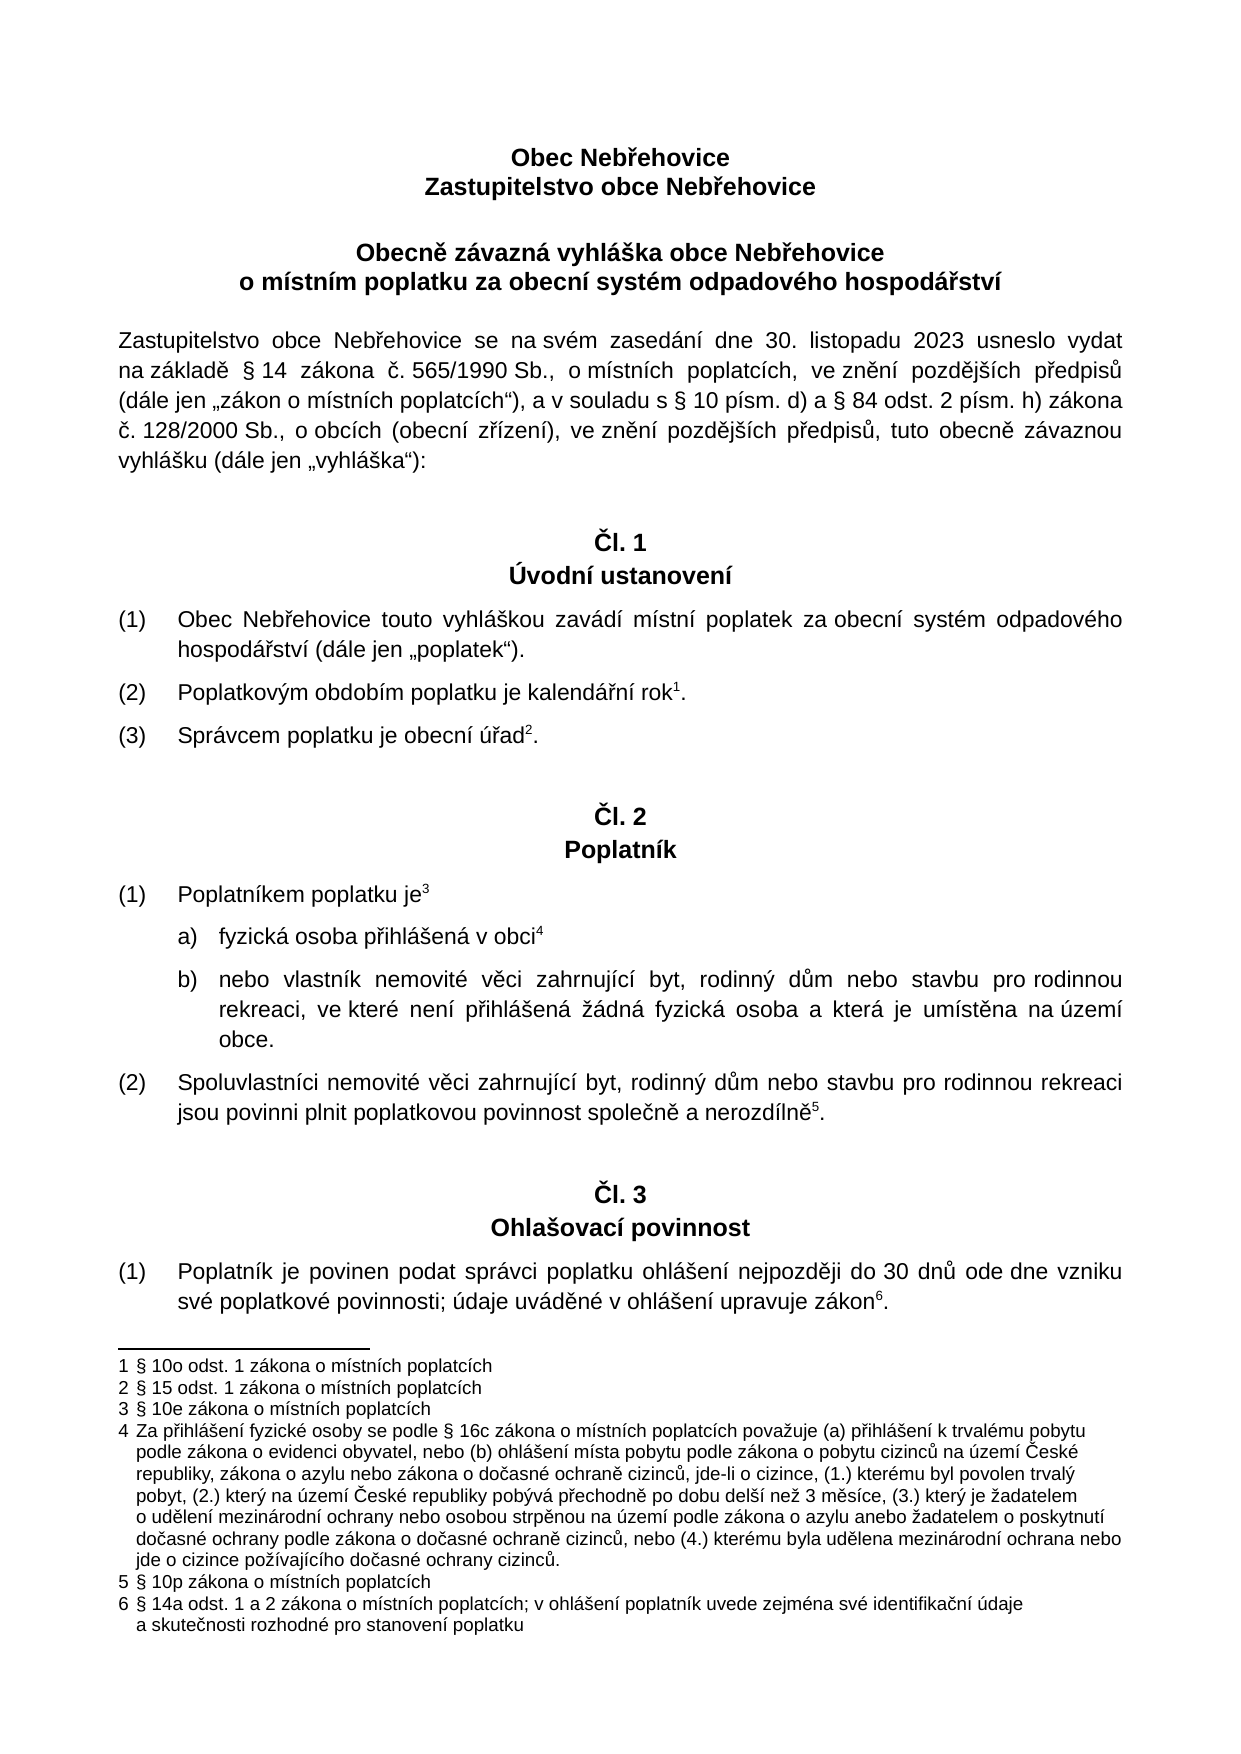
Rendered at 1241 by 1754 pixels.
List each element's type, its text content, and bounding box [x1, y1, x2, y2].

subtitle Čl. 2 Poplatník [118, 802, 1122, 864]
list nebo vlastník nemovité věci zahrnující byt, rodinný dům nebo stavbu pro rodinnou rekreaci, ve které není přihlášená žádná fyzická osoba a která je umístěna na území obce. [177, 966, 1122, 1053]
subtitle Obecně závazná vyhláška obce Nebřehovice o místním poplatku za obecní systém odpadového hospodářství [118, 238, 1122, 295]
subtitle Čl. 3 Ohlašovací povinnost [118, 1179, 1122, 1241]
list § 10e zákona o místních poplatcích [118, 1398, 1122, 1420]
list § 10o odst. 1 zákona o místních poplatcích [118, 1355, 1122, 1377]
list Obec Nebřehovice touto vyhláškou zavádí místní poplatek za obecní systém odpadového hospodářství (dále jen „poplatek“). [118, 606, 1122, 663]
list § 14a odst. 1 a 2 zákona o místních poplatcích; v ohlášení poplatník uvede zejména své identifikační údaje a skutečnosti rozhodné pro stanovení poplatku [118, 1592, 1122, 1635]
list Za přihlášení fyzické osoby se podle § 16c zákona o místních poplatcích považuje (a) přihlášení k trvalému pobytu podle zákona o evidenci obyvatel, nebo (b) ohlášení místa pobytu podle zákona o pobytu cizinců na území České republiky, zákona o azylu nebo zákona o dočasné ochraně cizinců, jde-li o cizince, (1.) kterému byl povolen trvalý pobyt, (2.) který na území České republiky pobývá přechodně po dobu delší než 3 měsíce, (3.) který je žadatelem o udělení mezinárodní ochrany nebo osobou strpěnou na území podle zákona o azylu anebo žadatelem o poskytnutí dočasné ochrany podle zákona o dočasné ochraně cizinců, nebo (4.) kterému byla udělena mezinárodní ochrana nebo jde o cizince požívajícího dočasné ochrany cizinců. [118, 1420, 1122, 1571]
list § 10p zákona o místních poplatcích [118, 1571, 1122, 1592]
list Poplatkovým obdobím poplatku je kalendářní rok. [118, 679, 1122, 706]
list Spoluvlastníci nemovité věci zahrnující byt, rodinný dům nebo stavbu pro rodinnou rekreaci jsou povinni plnit poplatkovou povinnost společně a nerozdílně. [118, 1069, 1122, 1126]
text Zastupitelstvo obce Nebřehovice se na svém zasedání dne 30. listopadu 2023 usneslo vydat na základě § 14 zákona č. 565/1990 Sb., o místních poplatcích, ve znění pozdějších předpisů (dále jen „zákon o místních poplatcích“), a v souladu s § 10 písm. d) a § 84 odst. 2 písm. h) zákona č. 128/2000 Sb., o obcích (obecní zřízení), ve znění pozdějších předpisů, tuto obecně závaznou vyhlášku (dále jen „vyhláška“): [118, 327, 1122, 474]
list § 15 odst. 1 zákona o místních poplatcích [118, 1377, 1122, 1398]
list Poplatníkem poplatku je [118, 881, 1122, 907]
subtitle Čl. 1 Úvodní ustanovení [118, 528, 1122, 589]
list Správcem poplatku je obecní úřad. [118, 722, 1122, 748]
list fyzická osoba přihlášená v obci [177, 923, 1122, 950]
list Poplatník je povinen podat správci poplatku ohlášení nejpozději do 30 dnů ode dne vzniku své poplatkové povinnosti; údaje uváděné v ohlášení upravuje zákon. [118, 1258, 1122, 1315]
title Obec Nebřehovice Zastupitelstvo obce Nebřehovice [118, 143, 1122, 201]
